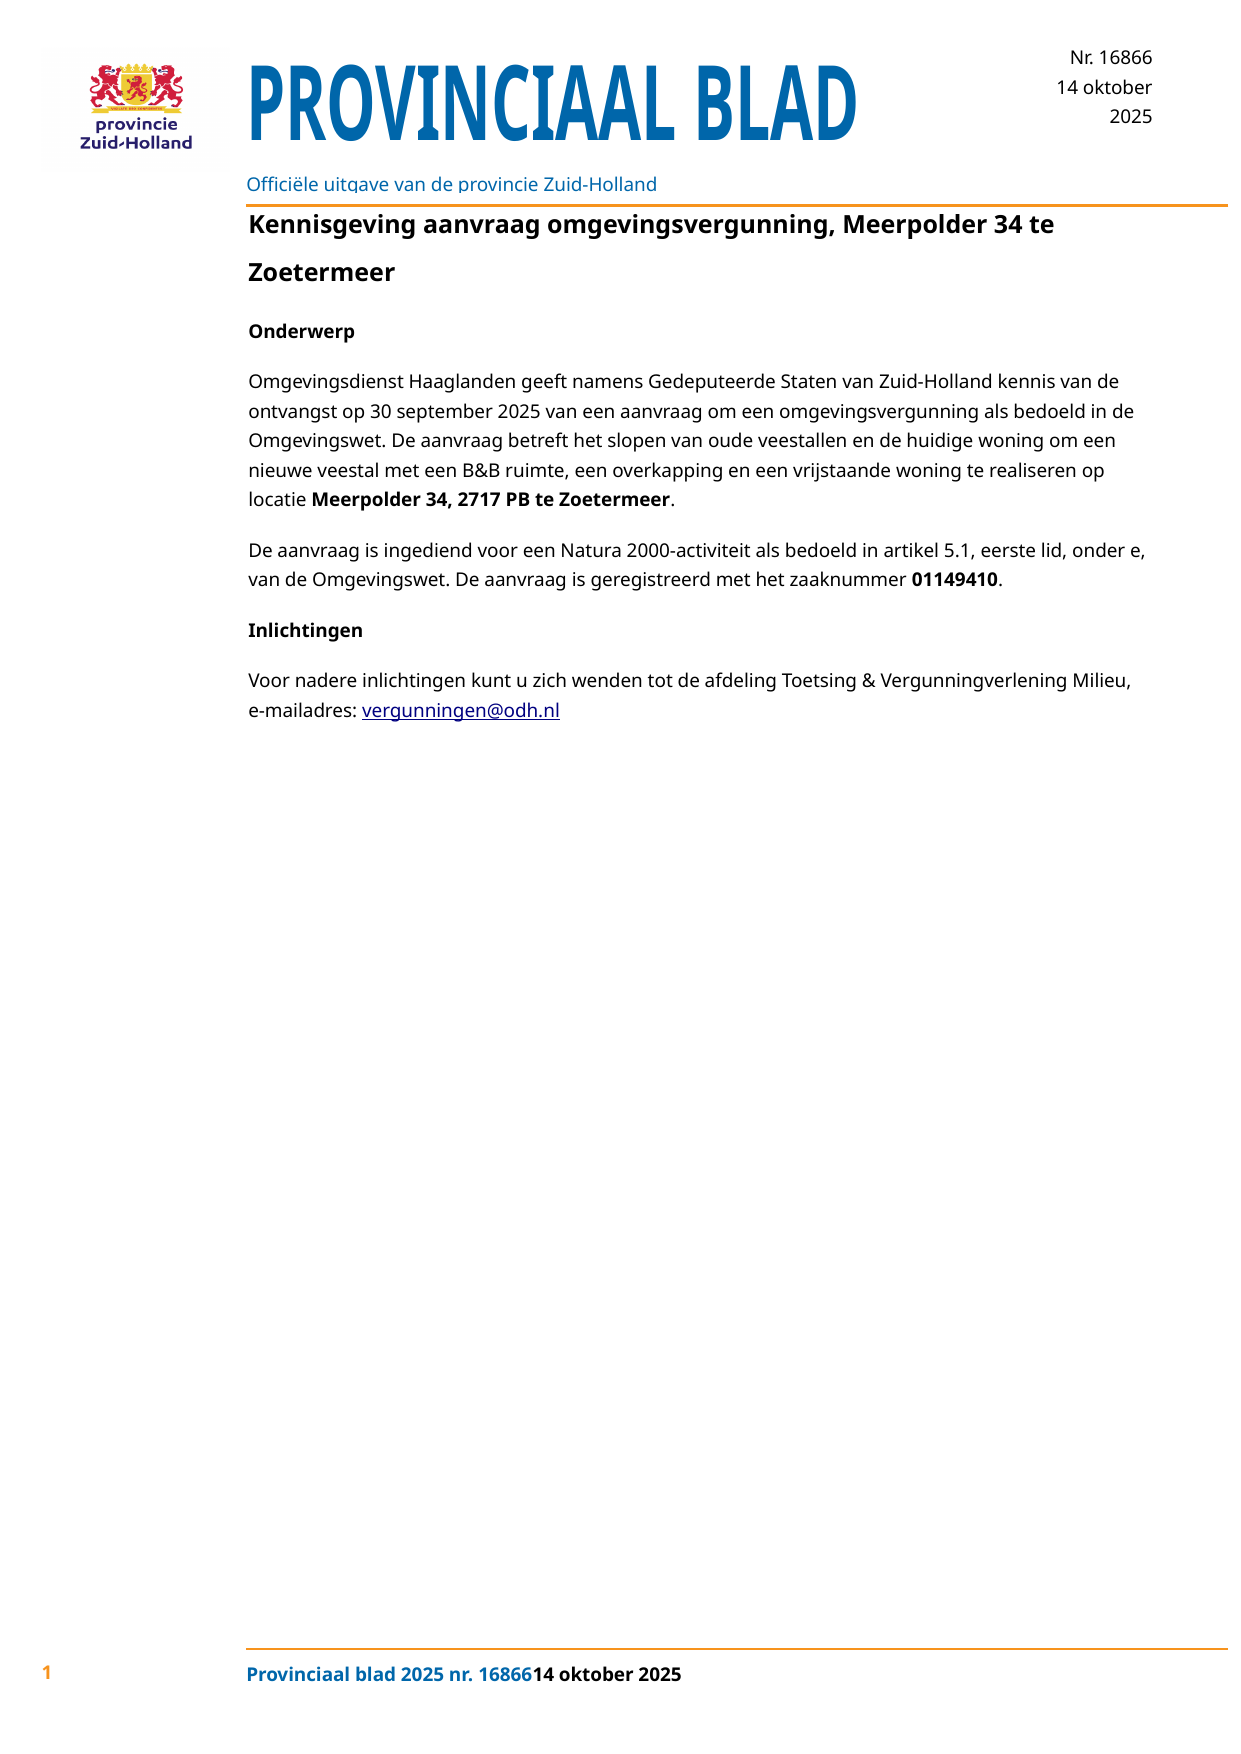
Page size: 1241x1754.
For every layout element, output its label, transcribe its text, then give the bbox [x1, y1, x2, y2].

text Inlichtingen [248, 617, 1152, 643]
text Voor nadere inlichtingen kunt u zich wenden tot de afdeling Toetsing & Vergunningverlening Milieu, e-mailadres: vergunningen@odh.nl [248, 667, 1152, 723]
picture [41, 47, 231, 172]
text De aanvraag is ingediend voor een Natura 2000-activiteit als bedoeld in artikel 5.1, eerste lid, onder e, van de Omgevingswet. De aanvraag is geregistreerd met het zaaknummer 01149410. [248, 537, 1152, 592]
text Omgevingsdienst Haaglanden geeft namens Gedeputeerde Staten van Zuid-Holland kennis van de ontvangst op 30 september 2025 van een aanvraag om een omgevingsvergunning als bedoeld in de Omgevingswet. De aanvraag betreft het slopen van oude veestallen en de huidige woning om een nieuwe veestal met een B&B ruimte, een overkapping en een vrijstaande woning te realiseren op locatie Meerpolder 34, 2717 PB te Zoetermeer. [248, 368, 1152, 512]
text Kennisgeving aanvraag omgevingsvergunning, Meerpolder 34 te Zoetermeer [248, 207, 1152, 288]
text Onderwerp [248, 318, 1152, 344]
